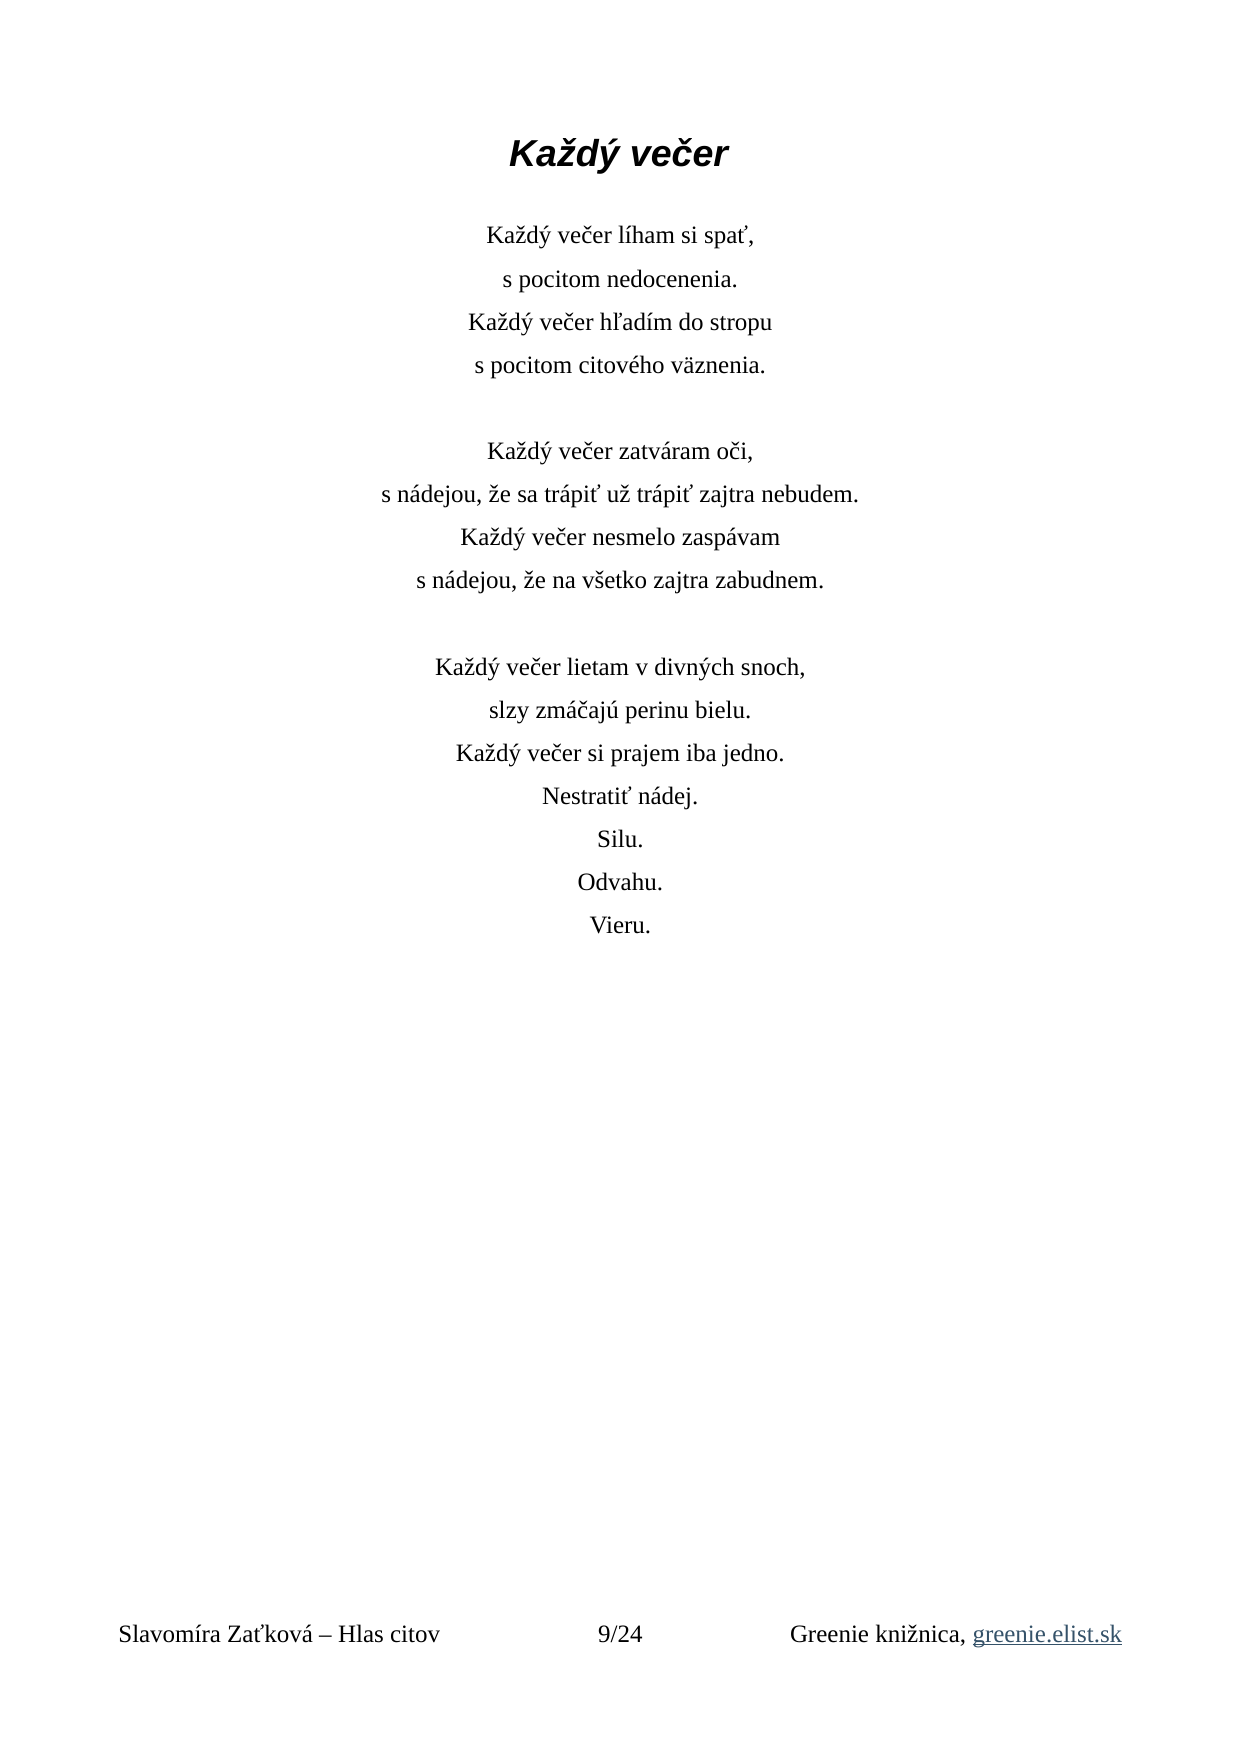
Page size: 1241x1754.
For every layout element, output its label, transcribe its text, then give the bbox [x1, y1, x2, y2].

text Odvahu. [106, 867, 1134, 896]
text Vieru. [106, 911, 1134, 939]
text Nestratiť nádej. [106, 781, 1134, 810]
text Každý večer hľadím do stropu [106, 307, 1134, 336]
text Každý večer si prajem iba jedno. [106, 738, 1134, 767]
text Každý večer zatváram oči, [106, 436, 1134, 465]
text s pocitom nedocenenia. [106, 264, 1134, 292]
text Každý večer lietam v divných snoch, [106, 652, 1134, 681]
text s nádejou, že sa trápiť už trápiť zajtra nebudem. [106, 479, 1134, 508]
text Každý večer líham si spať, [106, 221, 1134, 249]
text s nádejou, že na všetko zajtra zabudnem. [106, 566, 1134, 594]
text s pocitom citového väznenia. [106, 350, 1134, 379]
text Každý večer nesmelo zaspávam [106, 522, 1134, 551]
text Silu. [106, 824, 1134, 853]
text slzy zmáčajú perinu bielu. [106, 695, 1134, 724]
subtitle Každý večer [106, 131, 1134, 174]
